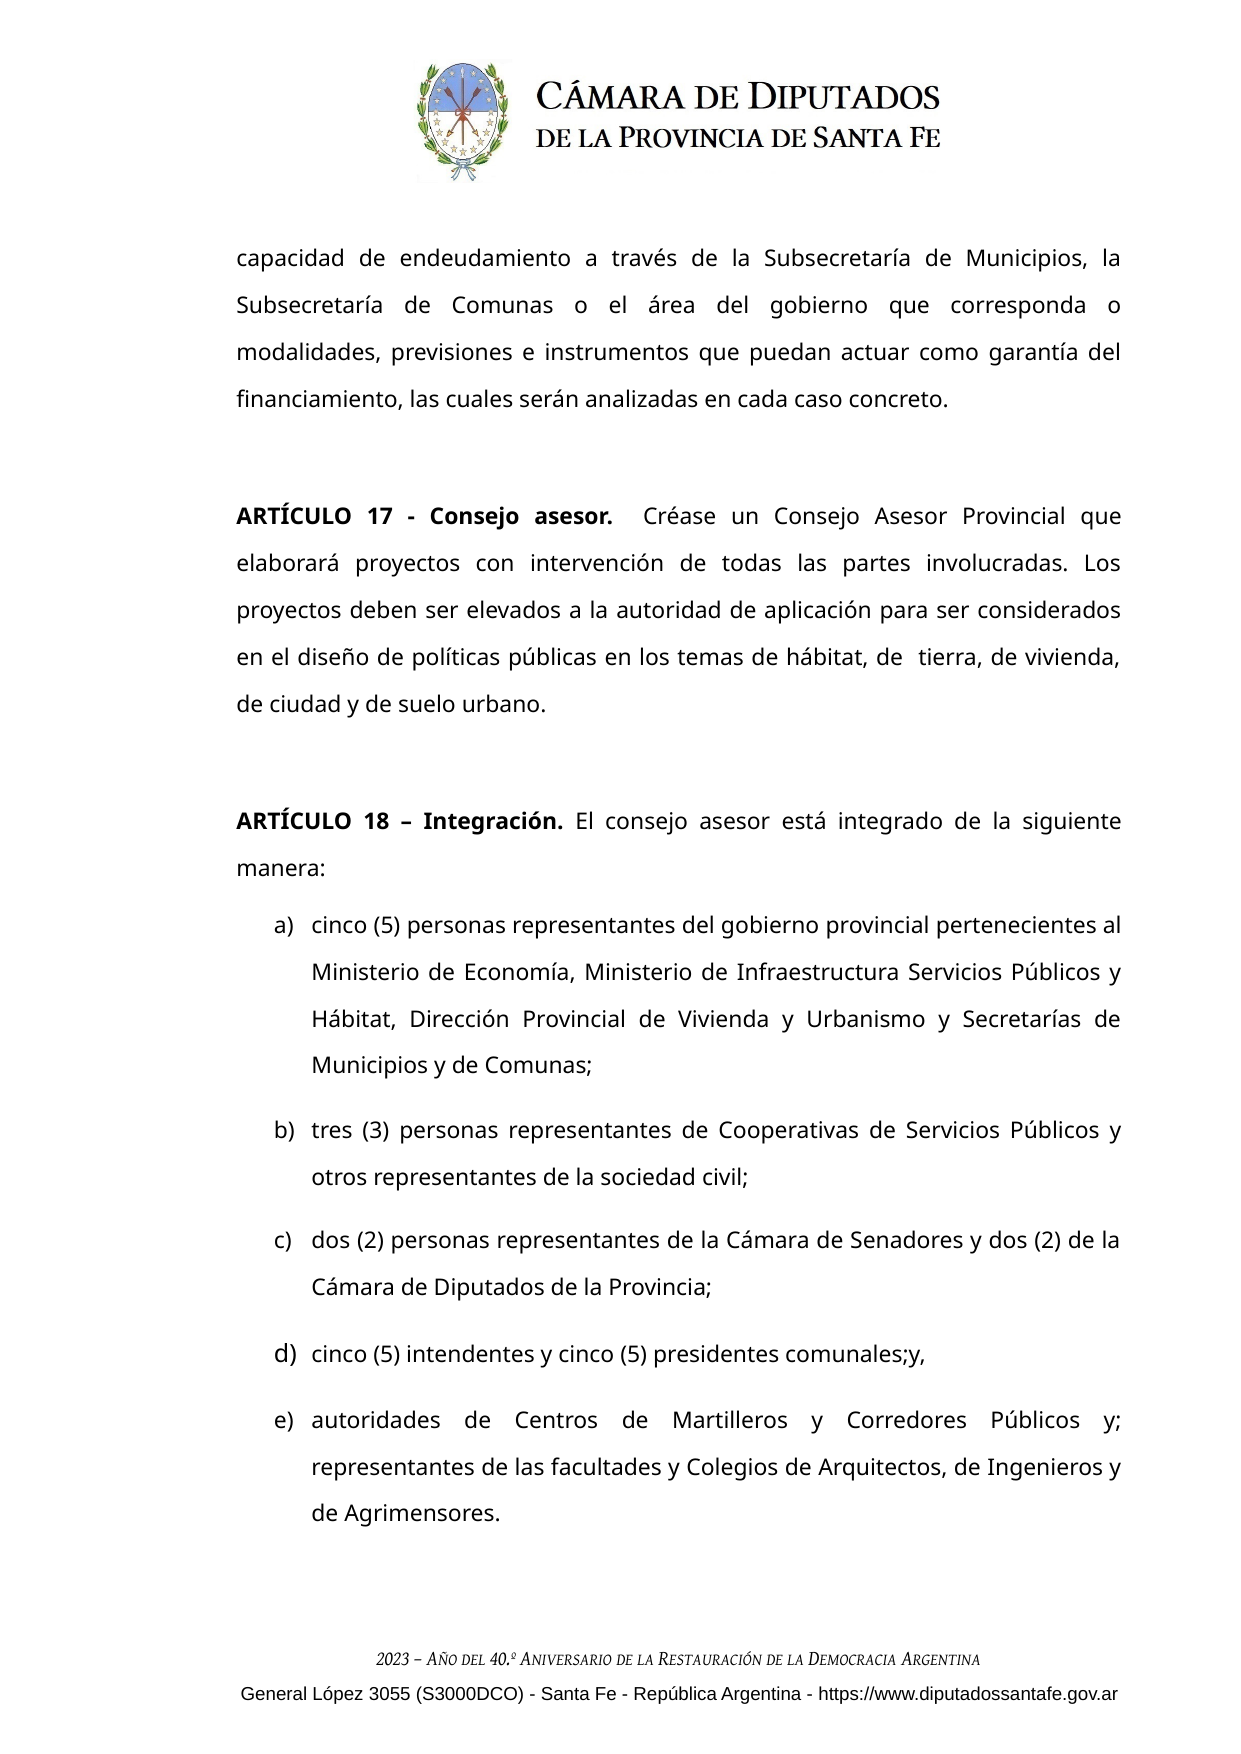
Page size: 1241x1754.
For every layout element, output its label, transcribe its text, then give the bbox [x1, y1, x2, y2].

text capacidad de endeudamiento a través de la Subsecretaría de Municipios, la Subsecretaría de Comunas o el área del gobierno que corresponda o modalidades, previsiones e instrumentos que puedan actuar como garantía del financiamiento, las cuales serán analizadas en cada caso concreto. [236, 242, 1122, 414]
list autoridades de Centros de Martilleros y Corredores Públicos y; representantes de las facultades y Colegios de Arquitectos, de Ingenieros y de Agrimensores. [274, 1404, 1122, 1529]
text ARTÍCULO 17 - Consejo asesor. Créase un Consejo Asesor Provincial que elaborará proyectos con intervención de todas las partes involucradas. Los proyectos deben ser elevados a la autoridad de aplicación para ser considerados en el diseño de políticas públicas en los temas de hábitat, de tierra, de vivienda, de ciudad y de suelo urbano. [236, 500, 1122, 719]
list cinco (5) intendentes y cinco (5) presidentes comunales;y, [274, 1335, 1122, 1369]
text ARTÍCULO 18 – Integración. El consejo asesor está integrado de la siguiente manera: [236, 805, 1122, 883]
list tres (3) personas representantes de Cooperativas de Servicios Públicos y otros representantes de la sociedad civil; [274, 1113, 1122, 1192]
picture [413, 59, 945, 183]
list dos (2) personas representantes de la Cámara de Senadores y dos (2) de la Cámara de Diputados de la Provincia; [274, 1224, 1122, 1303]
list cinco (5) personas representantes del gobierno provincial pertenecientes al Ministerio de Economía, Ministerio de Infraestructura Servicios Públicos y Hábitat, Dirección Provincial de Vivienda y Urbanismo y Secretarías de Municipios y de Comunas; [274, 909, 1122, 1081]
